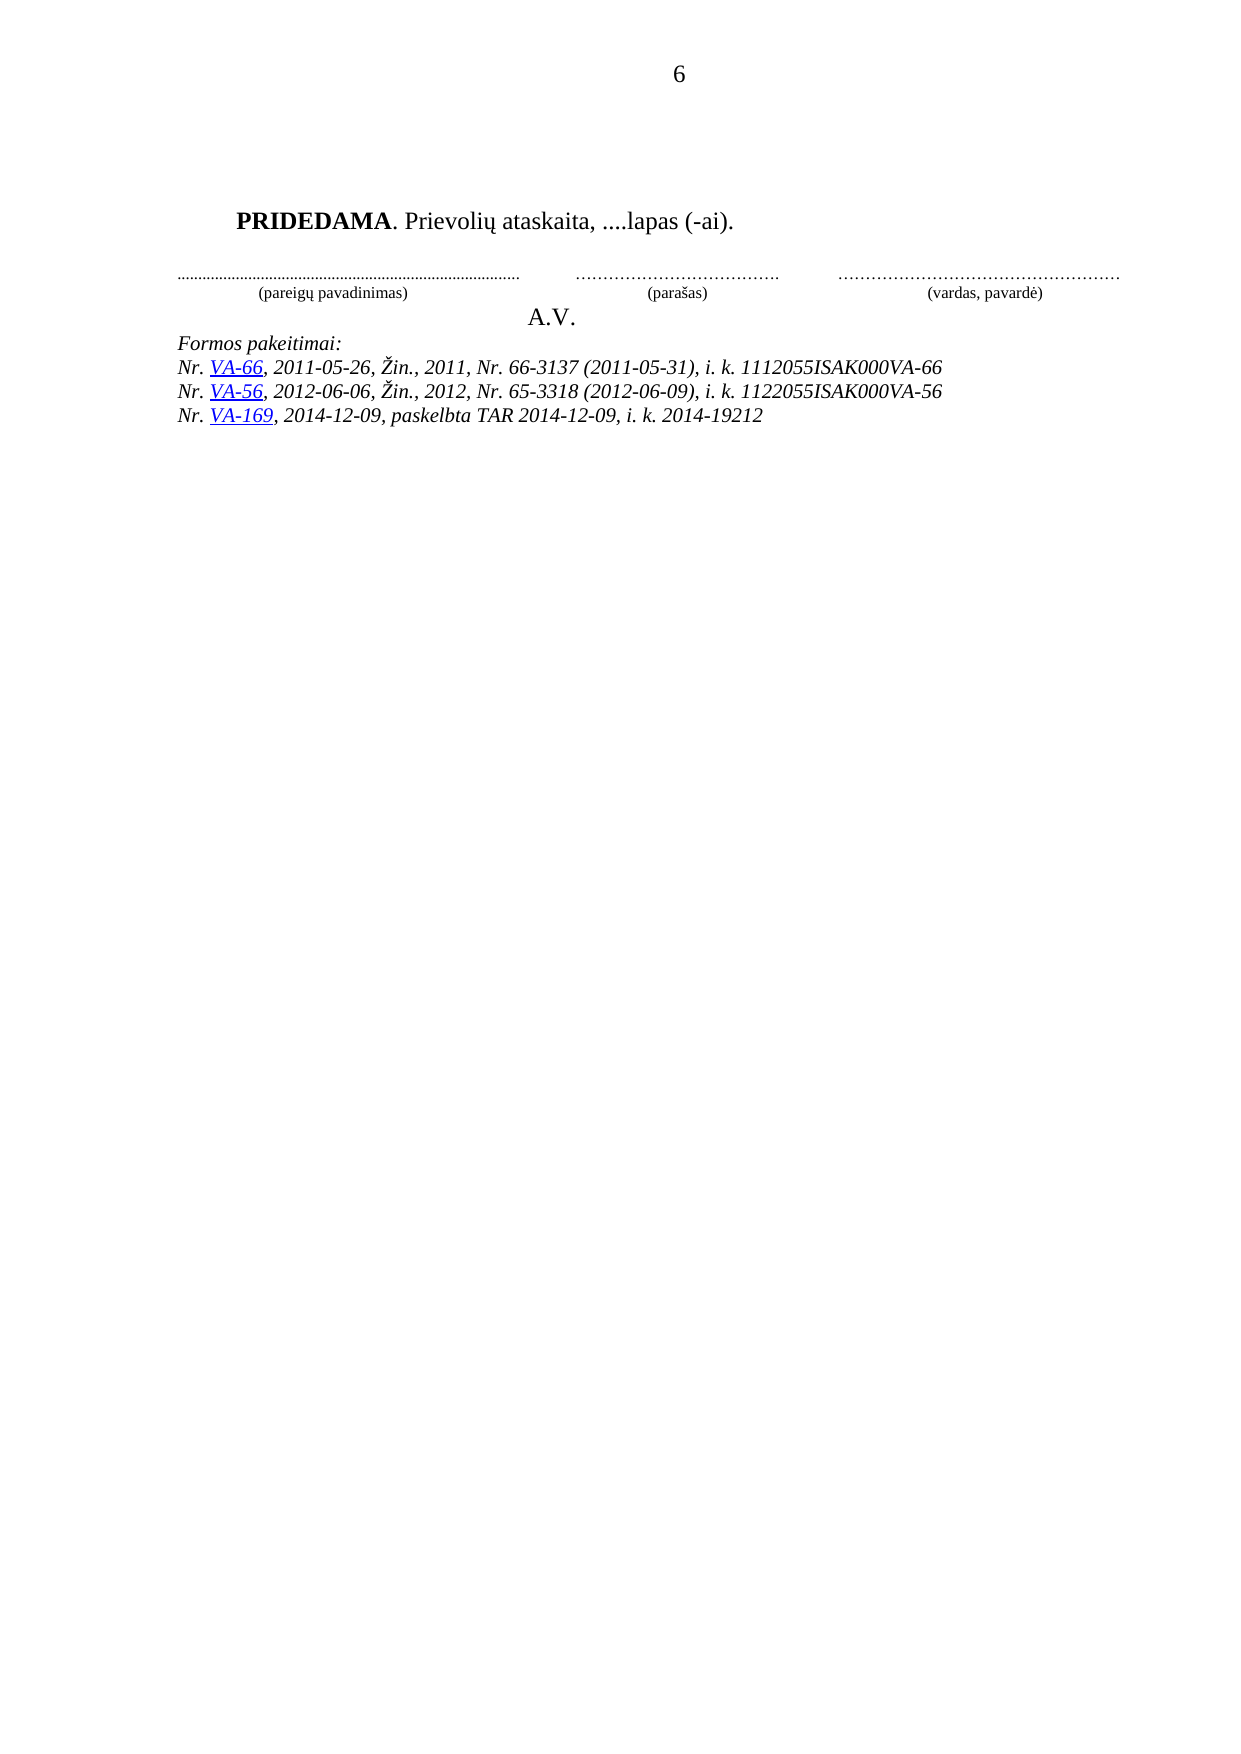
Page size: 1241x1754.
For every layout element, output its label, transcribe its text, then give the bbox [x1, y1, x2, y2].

text Nr. VA-169, 2014-12-09, paskelbta TAR 2014-12-09, i. k. 2014-19212 [177, 403, 1181, 427]
text Formos pakeitimai: [177, 331, 1181, 354]
text (pareigų pavadinimas) (parašas) (vardas, pavardė) [177, 283, 1181, 302]
text ………………………………. …………………………………………… [177, 263, 1181, 283]
text A.V. [177, 302, 1181, 331]
text PRIDEDAMA. Prievolių ataskaita, ....lapas (-ai). [177, 206, 1181, 235]
text Nr. VA-56, 2012-06-06, Žin., 2012, Nr. 65-3318 (2012-06-09), i. k. 1122055ISAK000VA-56 [177, 379, 1181, 403]
text Nr. VA-66, 2011-05-26, Žin., 2011, Nr. 66-3137 (2011-05-31), i. k. 1112055ISAK000VA-66 [177, 354, 1181, 379]
